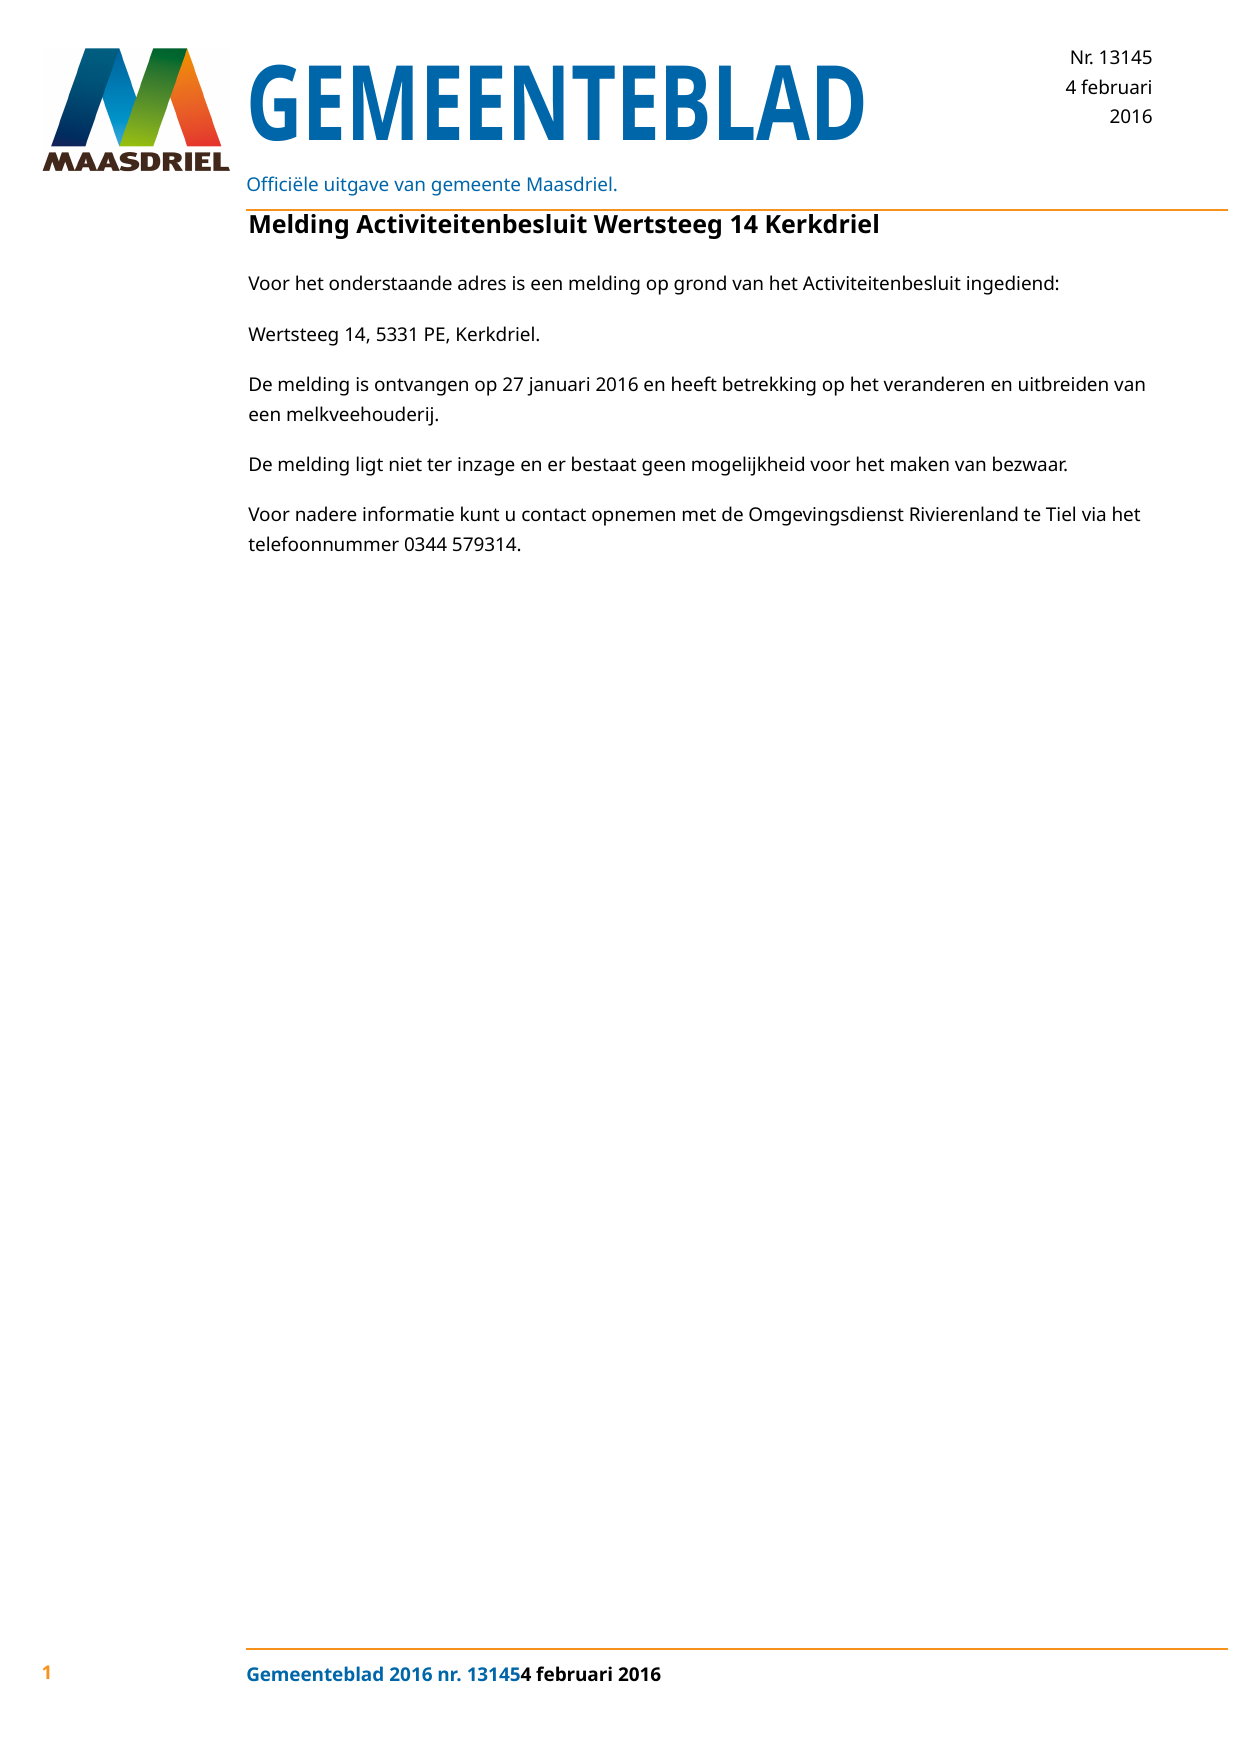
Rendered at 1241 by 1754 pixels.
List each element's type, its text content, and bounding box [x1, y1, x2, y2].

text De melding is ontvangen op 27 januari 2016 en heeft betrekking op het veranderen en uitbreiden van een melkveehouderij. [248, 371, 1152, 426]
text Melding Activiteitenbesluit Wertsteeg 14 Kerkdriel [248, 211, 1152, 241]
text Voor het onderstaande adres is een melding op grond van het Activiteitenbesluit ingediend: [248, 270, 1152, 296]
picture [41, 47, 231, 172]
text Wertsteeg 14, 5331 PE, Kerkdriel. [248, 321, 1152, 346]
text De melding ligt niet ter inzage en er bestaat geen mogelijkheid voor het maken van bezwaar. [248, 451, 1152, 477]
text Voor nadere informatie kunt u contact opnemen met de Omgevingsdienst Rivierenland te Tiel via het telefoonnummer 0344 579314. [248, 502, 1152, 557]
